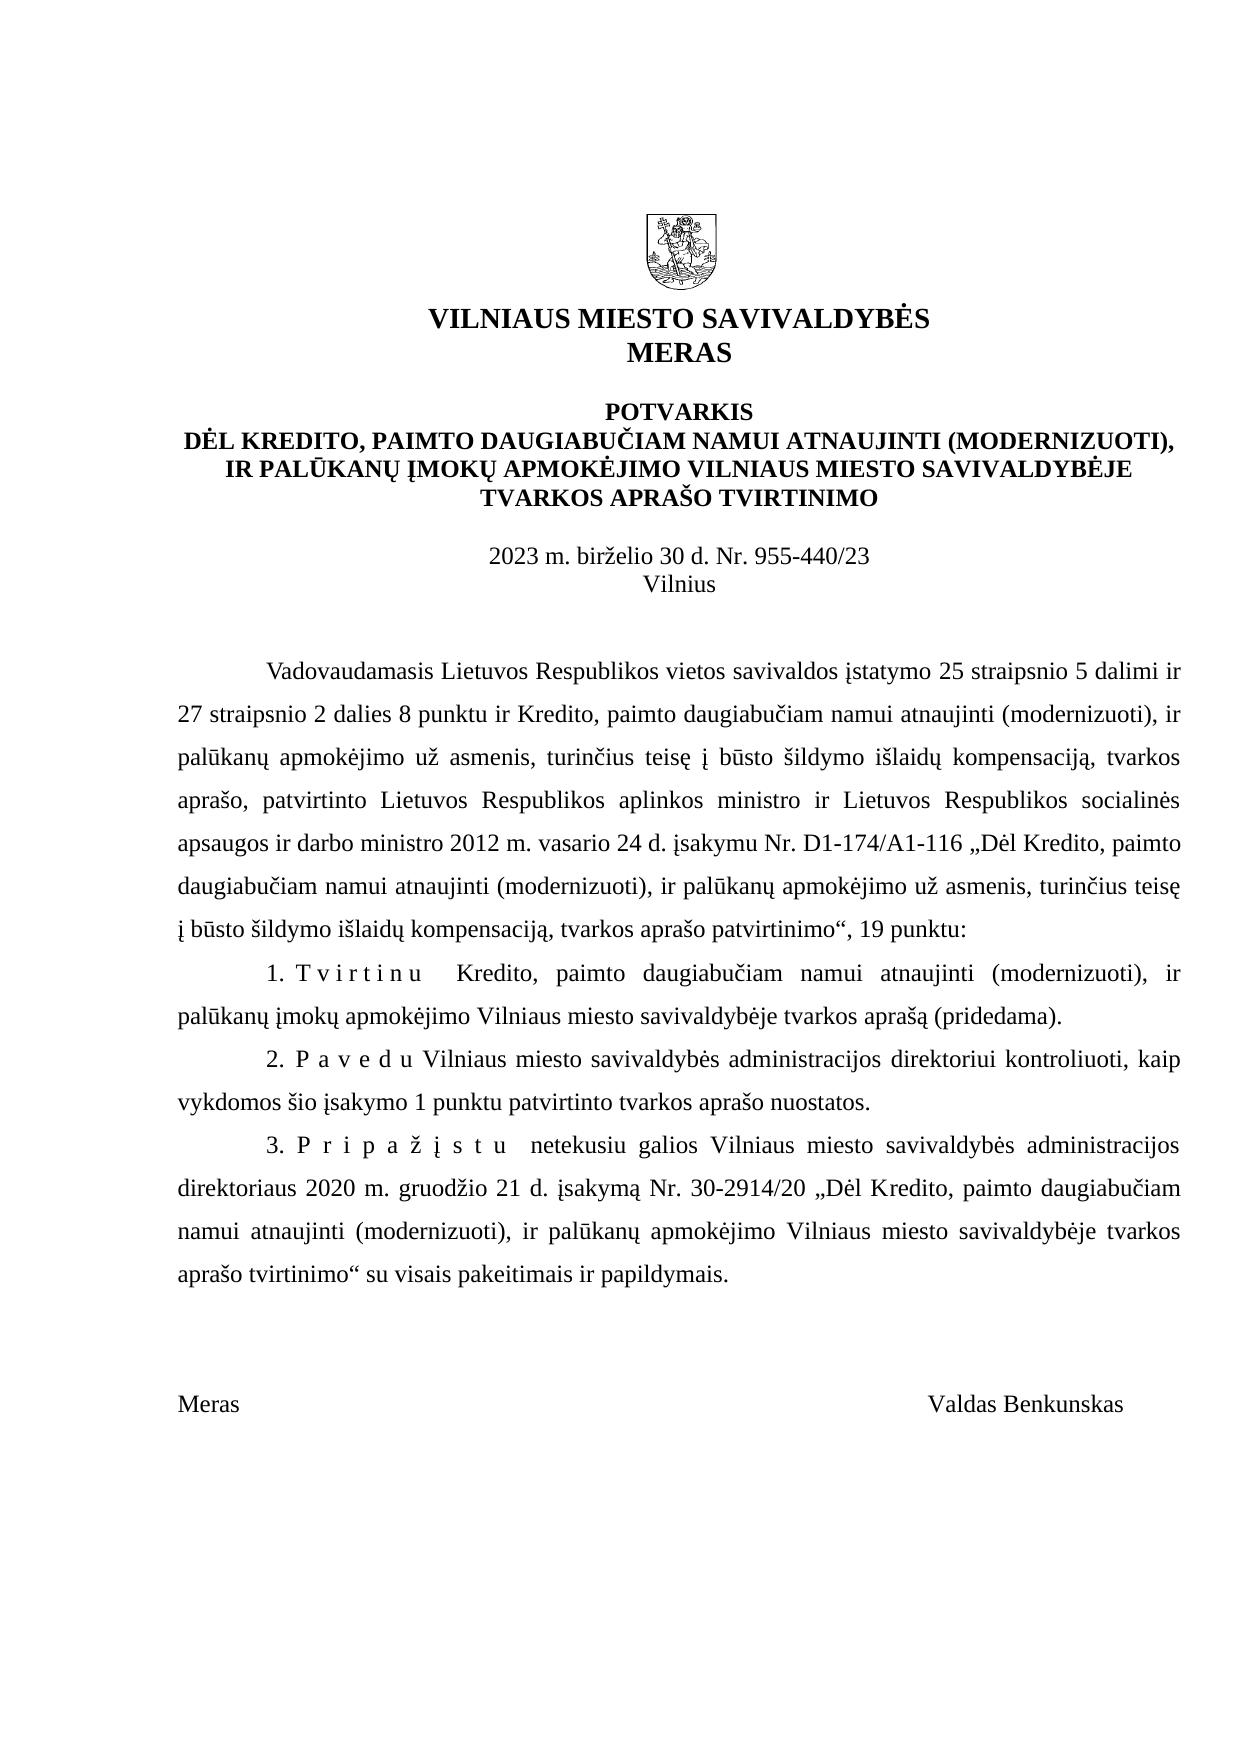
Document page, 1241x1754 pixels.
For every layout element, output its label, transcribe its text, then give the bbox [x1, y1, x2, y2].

text Vadovaudamasis Lietuvos Respublikos vietos savivaldos įstatymo 25 straipsnio 5 dalimi ir 27 straipsnio 2 dalies 8 punktu ir Kredito, paimto daugiabučiam namui atnaujinti (modernizuoti), ir palūkanų apmokėjimo už asmenis, turinčius teisę į būsto šildymo išlaidų kompensaciją, tvarkos aprašo, patvirtinto Lietuvos Respublikos aplinkos ministro ir Lietuvos Respublikos socialinės apsaugos ir darbo ministro 2012 m. vasario 24 d. įsakymu Nr. D1-174/A1-116 „Dėl Kredito, paimto daugiabučiam namui atnaujinti (modernizuoti), ir palūkanų apmokėjimo už asmenis, turinčius teisę į būsto šildymo išlaidų kompensaciją, tvarkos aprašo patvirtinimo“, 19 punktu: [177, 656, 1181, 943]
text POTVARKIS [177, 397, 1181, 426]
text DĖL KREDITO, PAIMTO DAUGIABUČIAM NAMUI ATNAUJINTI (MODERNIZUOTI), IR PALŪKANŲ ĮMOKŲ APMOKĖJIMO VILNIAUS MIESTO SAVIVALDYBĖJE TVARKOS APRAŠO TVIRTINIMO [177, 426, 1181, 512]
text 2023 m. birželio 30 d. Nr. 955-440/23 [177, 541, 1181, 569]
text Vilnius [177, 569, 1181, 598]
text MERAS [177, 335, 1181, 368]
text 3. P r i p a ž į s t u netekusiu galios Vilniaus miesto savivaldybės administracijos direktoriaus 2020 m. gruodžio 21 d. įsakymą Nr. 30-2914/20 „Dėl Kredito, paimto daugiabučiam namui atnaujinti (modernizuoti), ir palūkanų apmokėjimo Vilniaus miesto savivaldybėje tvarkos aprašo tvirtinimo“ su visais pakeitimais ir papildymais. [177, 1130, 1181, 1288]
text VILNIAUS MIESTO SAVIVALDYBĖS [177, 301, 1181, 335]
text 1. Tvirtinu Kredito, paimto daugiabučiam namui atnaujinti (modernizuoti), ir palūkanų įmokų apmokėjimo Vilniaus miesto savivaldybėje tvarkos aprašą (pridedama). [177, 958, 1181, 1029]
text 2. P a v e d u Vilniaus miesto savivaldybės administracijos direktoriui kontroliuoti, kaip vykdomos šio įsakymo 1 punktu patvirtinto tvarkos aprašo nuostatos. [177, 1044, 1181, 1116]
text Meras Valdas Benkunskas [177, 1389, 1181, 1418]
